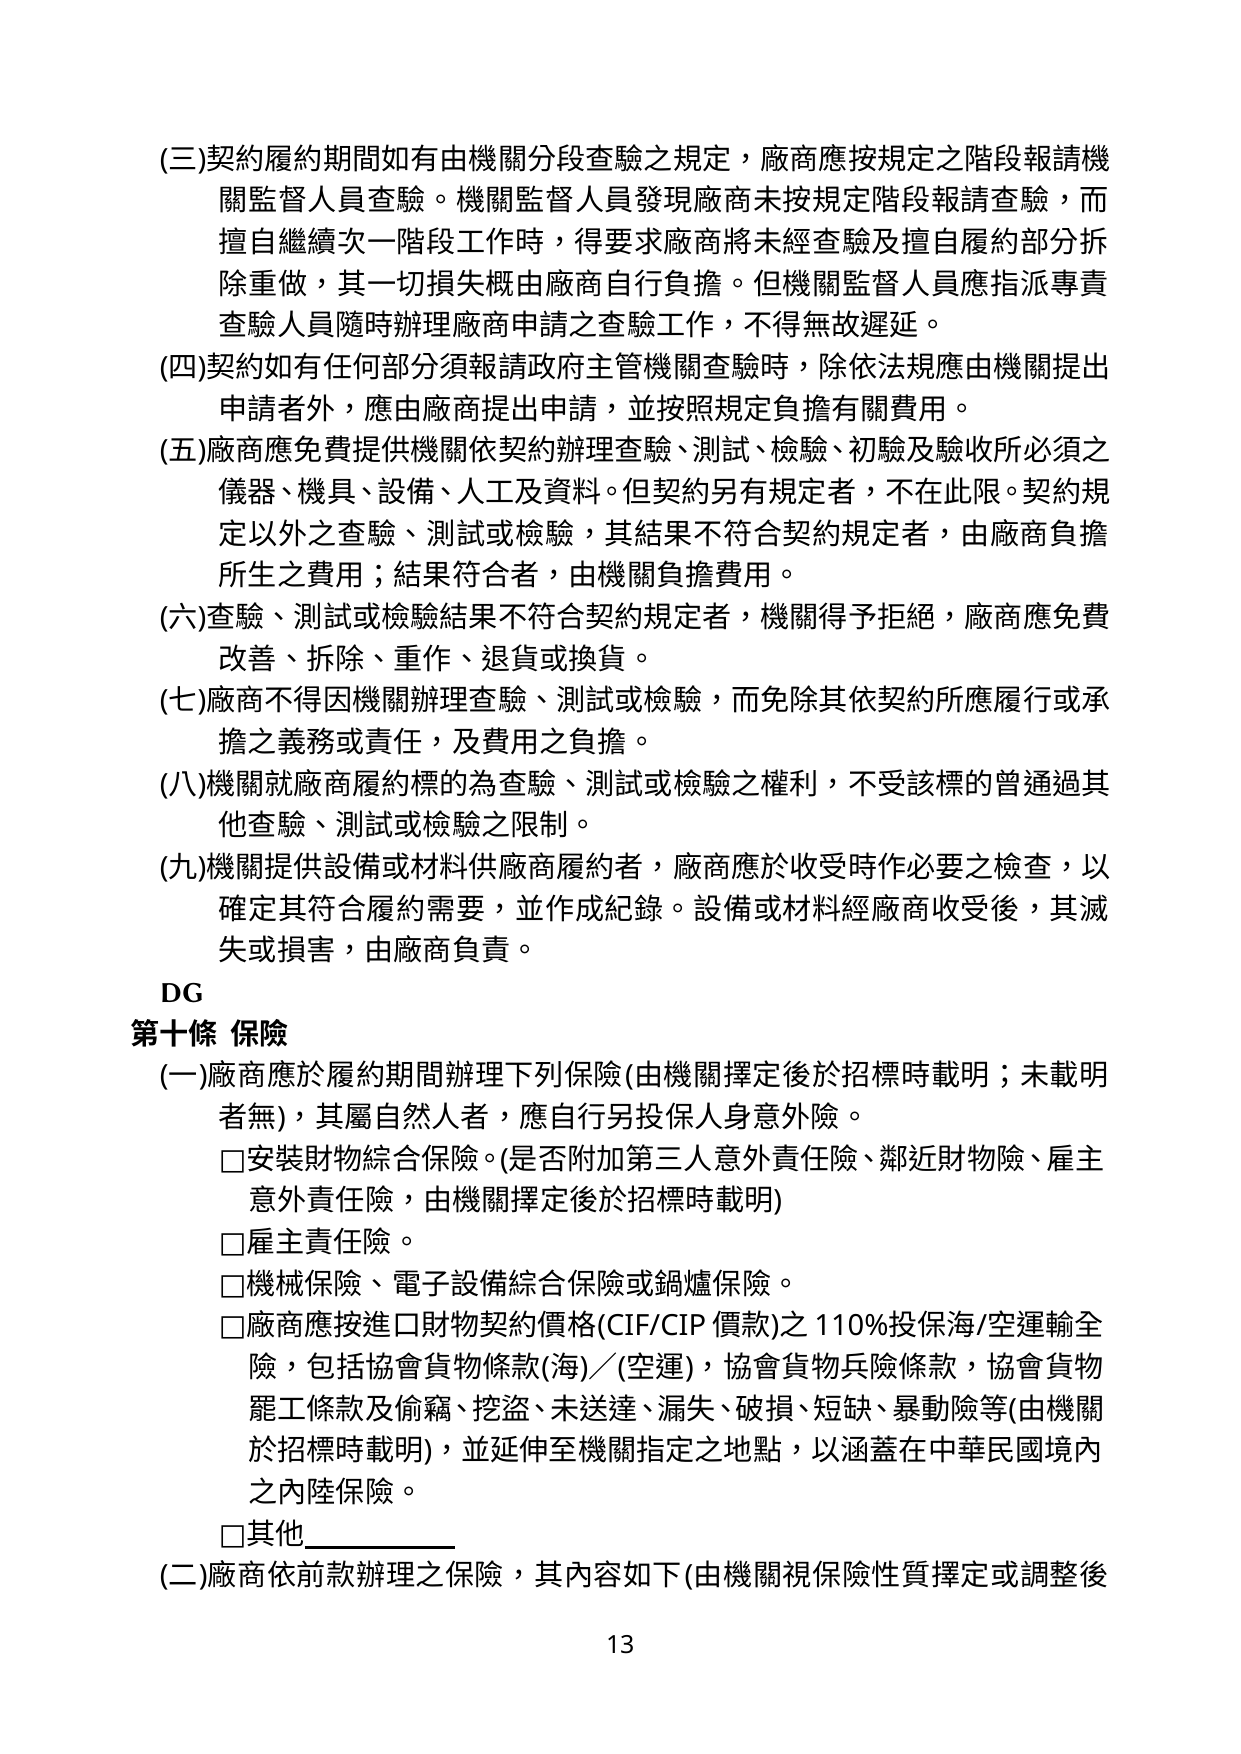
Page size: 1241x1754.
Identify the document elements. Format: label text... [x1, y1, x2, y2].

text □其他 [218, 1511, 1104, 1552]
text (八)機關就廠商履約標的為查驗、測試或檢驗之權利，不受該標的曾通過其他查驗、測試或檢驗之限制。 [159, 761, 1110, 844]
text (九)機關提供設備或材料供廠商履約者，廠商應於收受時作必要之檢查，以確定其符合履約需要，並作成紀錄。設備或材料經廠商收受後，其滅失或損害，由廠商負責。 [159, 844, 1110, 969]
text (四)契約如有任何部分須報請政府主管機關查驗時，除依法規應由機關提出申請者外，應由廠商提出申請，並按照規定負擔有關費用。 [159, 344, 1110, 427]
text (五)廠商應免費提供機關依契約辦理查驗、測試、檢驗、初驗及驗收所必須之儀器、機具、設備、人工及資料。但契約另有規定者，不在此限。契約規定以外之查驗、測試或檢驗，其結果不符合契約規定者，由廠商負擔所生之費用；結果符合者，由機關負擔費用。 [159, 427, 1110, 594]
text (六)查驗、測試或檢驗結果不符合契約規定者，機關得予拒絕，廠商應免費改善、拆除、重作、退貨或換貨。 [159, 594, 1110, 677]
text (一)廠商應於履約期間辦理下列保險(由機關擇定後於招標時載明；未載明者無)，其屬自然人者，應自行另投保人身意外險。 [159, 1052, 1110, 1136]
text □廠商應按進口財物契約價格(CIF/CIP價款)之110%投保海/空運輸全險，包括協會貨物條款(海)／(空運)，協會貨物兵險條款，協會貨物罷工條款及偷竊、挖盜、未送達、漏失、破損、短缺、暴動險等(由機關於招標時載明)，並延伸至機關指定之地點，以涵蓋在中華民國境內之內陸保險。 [218, 1302, 1104, 1511]
text (二)廠商依前款辦理之保險，其內容如下(由機關視保險性質擇定或調整後 [159, 1552, 1110, 1594]
text □機械保險、電子設備綜合保險或鍋爐保險。 [218, 1261, 1104, 1302]
text (七)廠商不得因機關辦理查驗、測試或檢驗，而免除其依契約所應履行或承擔之義務或責任，及費用之負擔。 [159, 677, 1110, 761]
text □雇主責任險。 [218, 1219, 1104, 1261]
text □安裝財物綜合保險。(是否附加第三人意外責任險、鄰近財物險、雇主意外責任險，由機關擇定後於招標時載明) [218, 1136, 1104, 1219]
text 第十條 保險 [130, 1011, 1110, 1052]
text (三)契約履約期間如有由機關分段查驗之規定，廠商應按規定之階段報請機關監督人員查驗。機關監督人員發現廠商未按規定階段報請查驗，而擅自繼續次一階段工作時，得要求廠商將未經查驗及擅自履約部分拆除重做，其一切損失概由廠商自行負擔。但機關監督人員應指派專責查驗人員隨時辦理廠商申請之查驗工作，不得無故遲延。 [159, 136, 1110, 344]
text  [159, 969, 1110, 1011]
